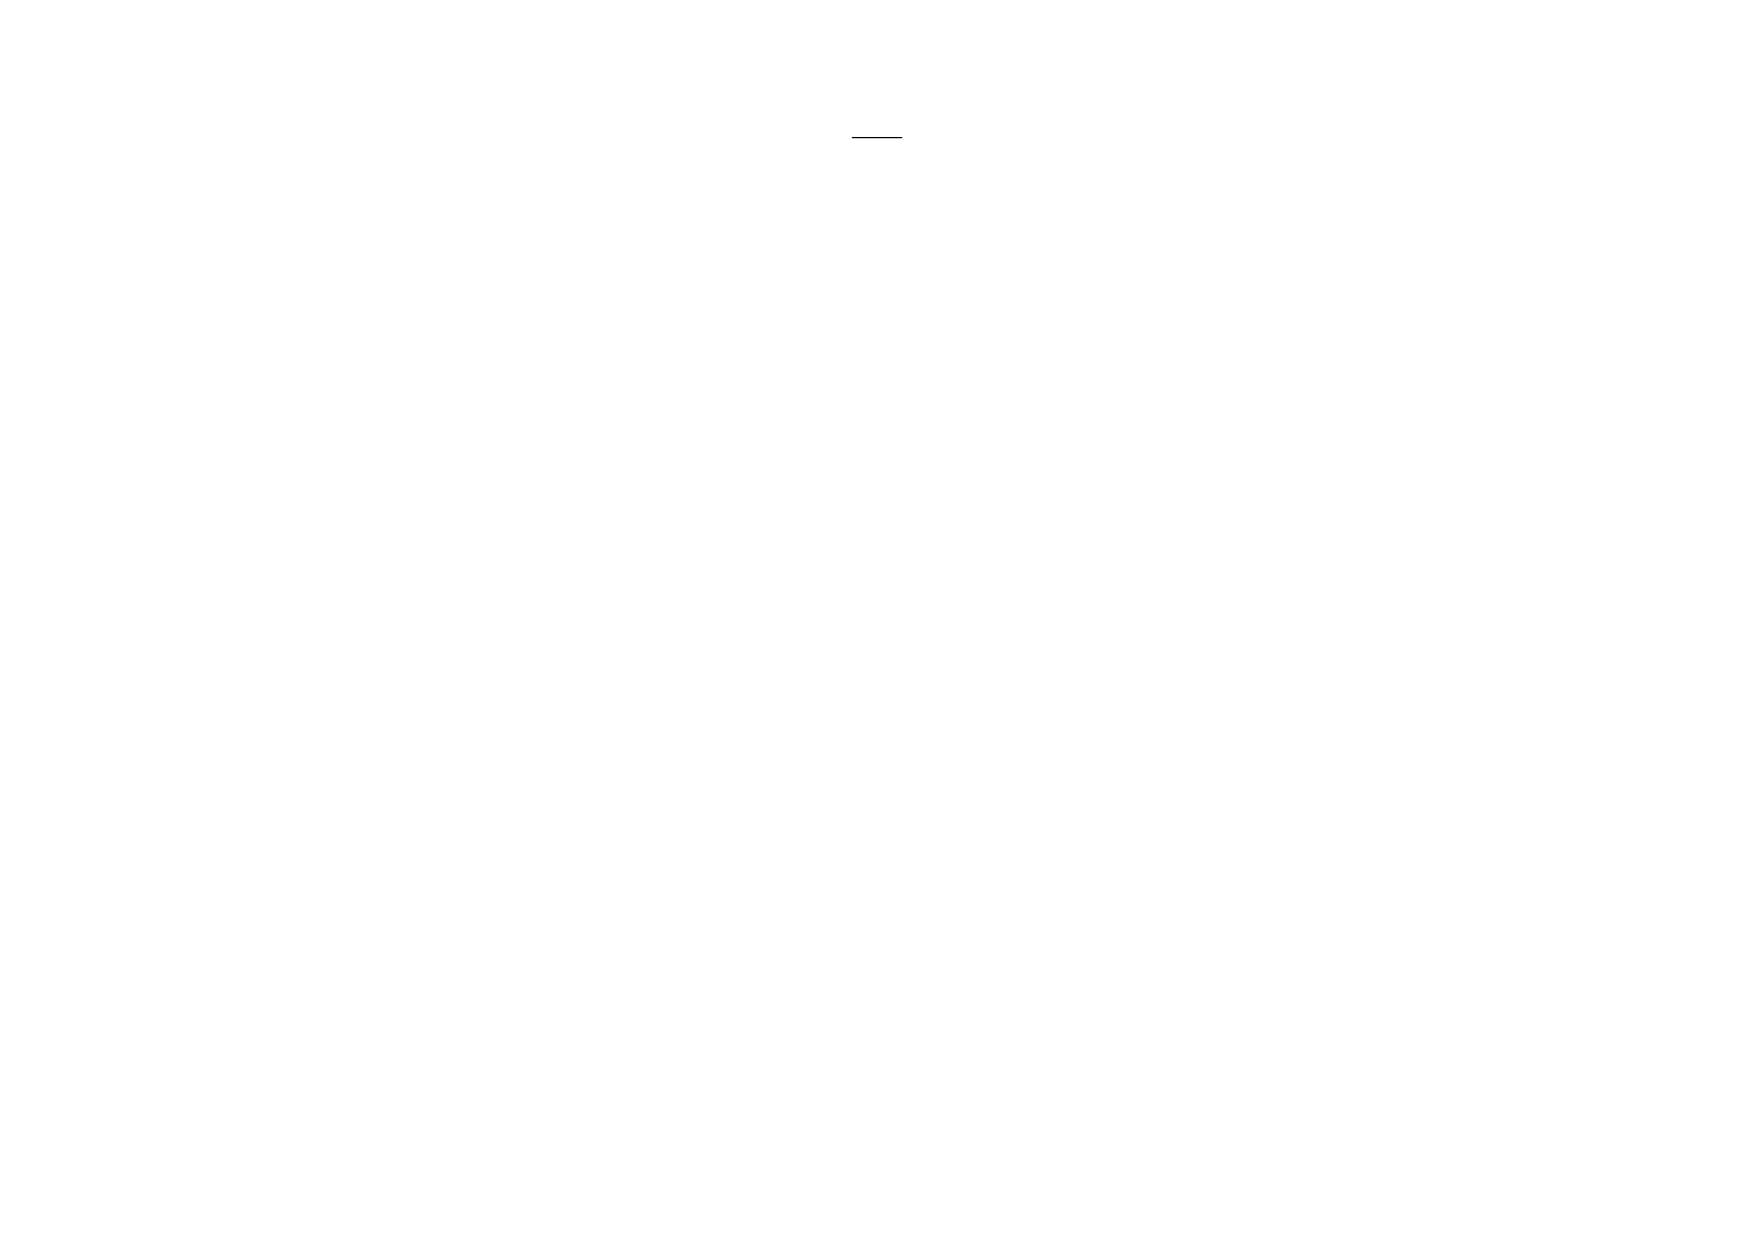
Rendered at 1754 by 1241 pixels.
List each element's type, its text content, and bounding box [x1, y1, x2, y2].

text ____ [118, 112, 1635, 141]
